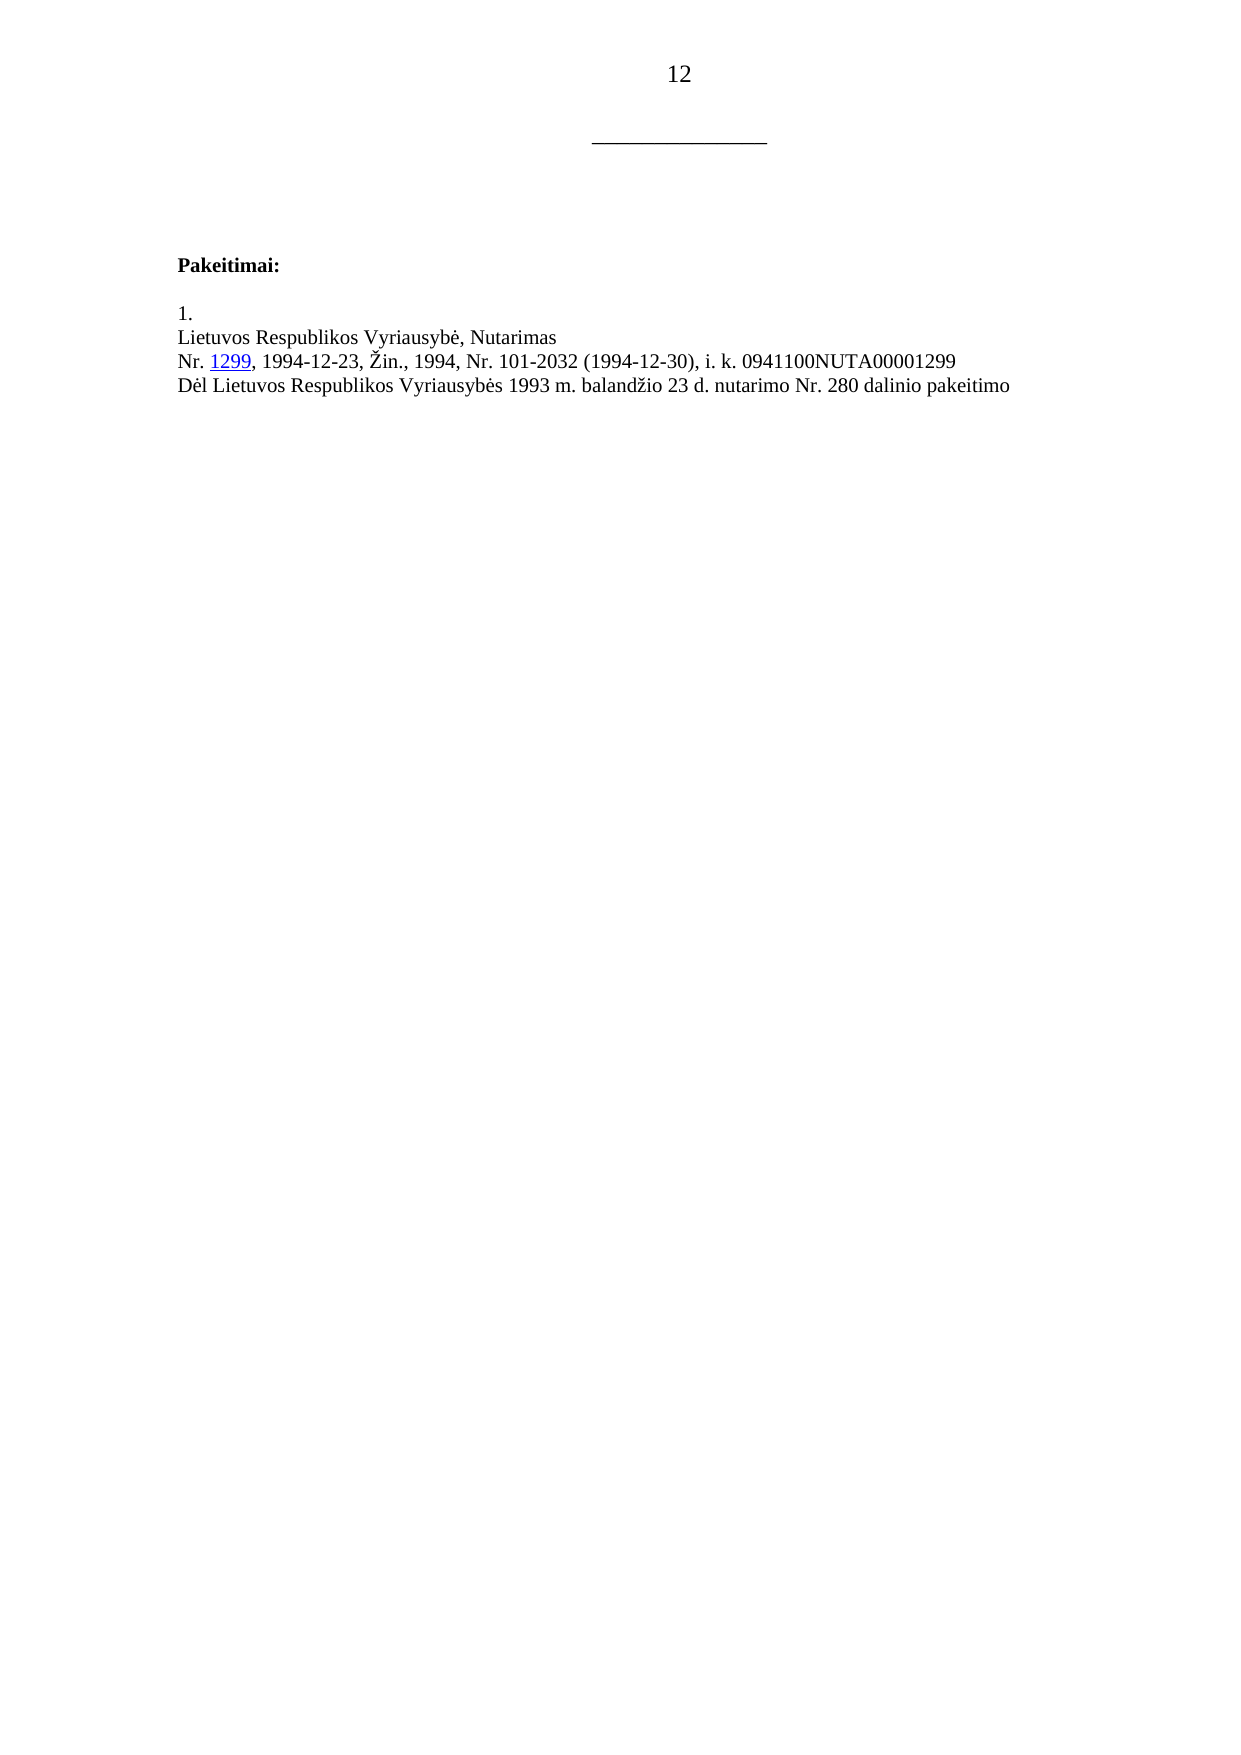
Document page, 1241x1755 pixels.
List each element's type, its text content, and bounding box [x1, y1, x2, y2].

text Pakeitimai: [177, 252, 1181, 277]
text ______________ [177, 118, 1181, 147]
text Dėl Lietuvos Respublikos Vyriausybės 1993 m. balandžio 23 d. nutarimo Nr. 280 dalinio pakeitimo [177, 373, 1181, 397]
text 1. [177, 301, 1181, 325]
text Nr. 1299, 1994-12-23, Žin., 1994, Nr. 101-2032 (1994-12-30), i. k. 0941100NUTA00001299 [177, 349, 1181, 373]
text Lietuvos Respublikos Vyriausybė, Nutarimas [177, 325, 1181, 349]
